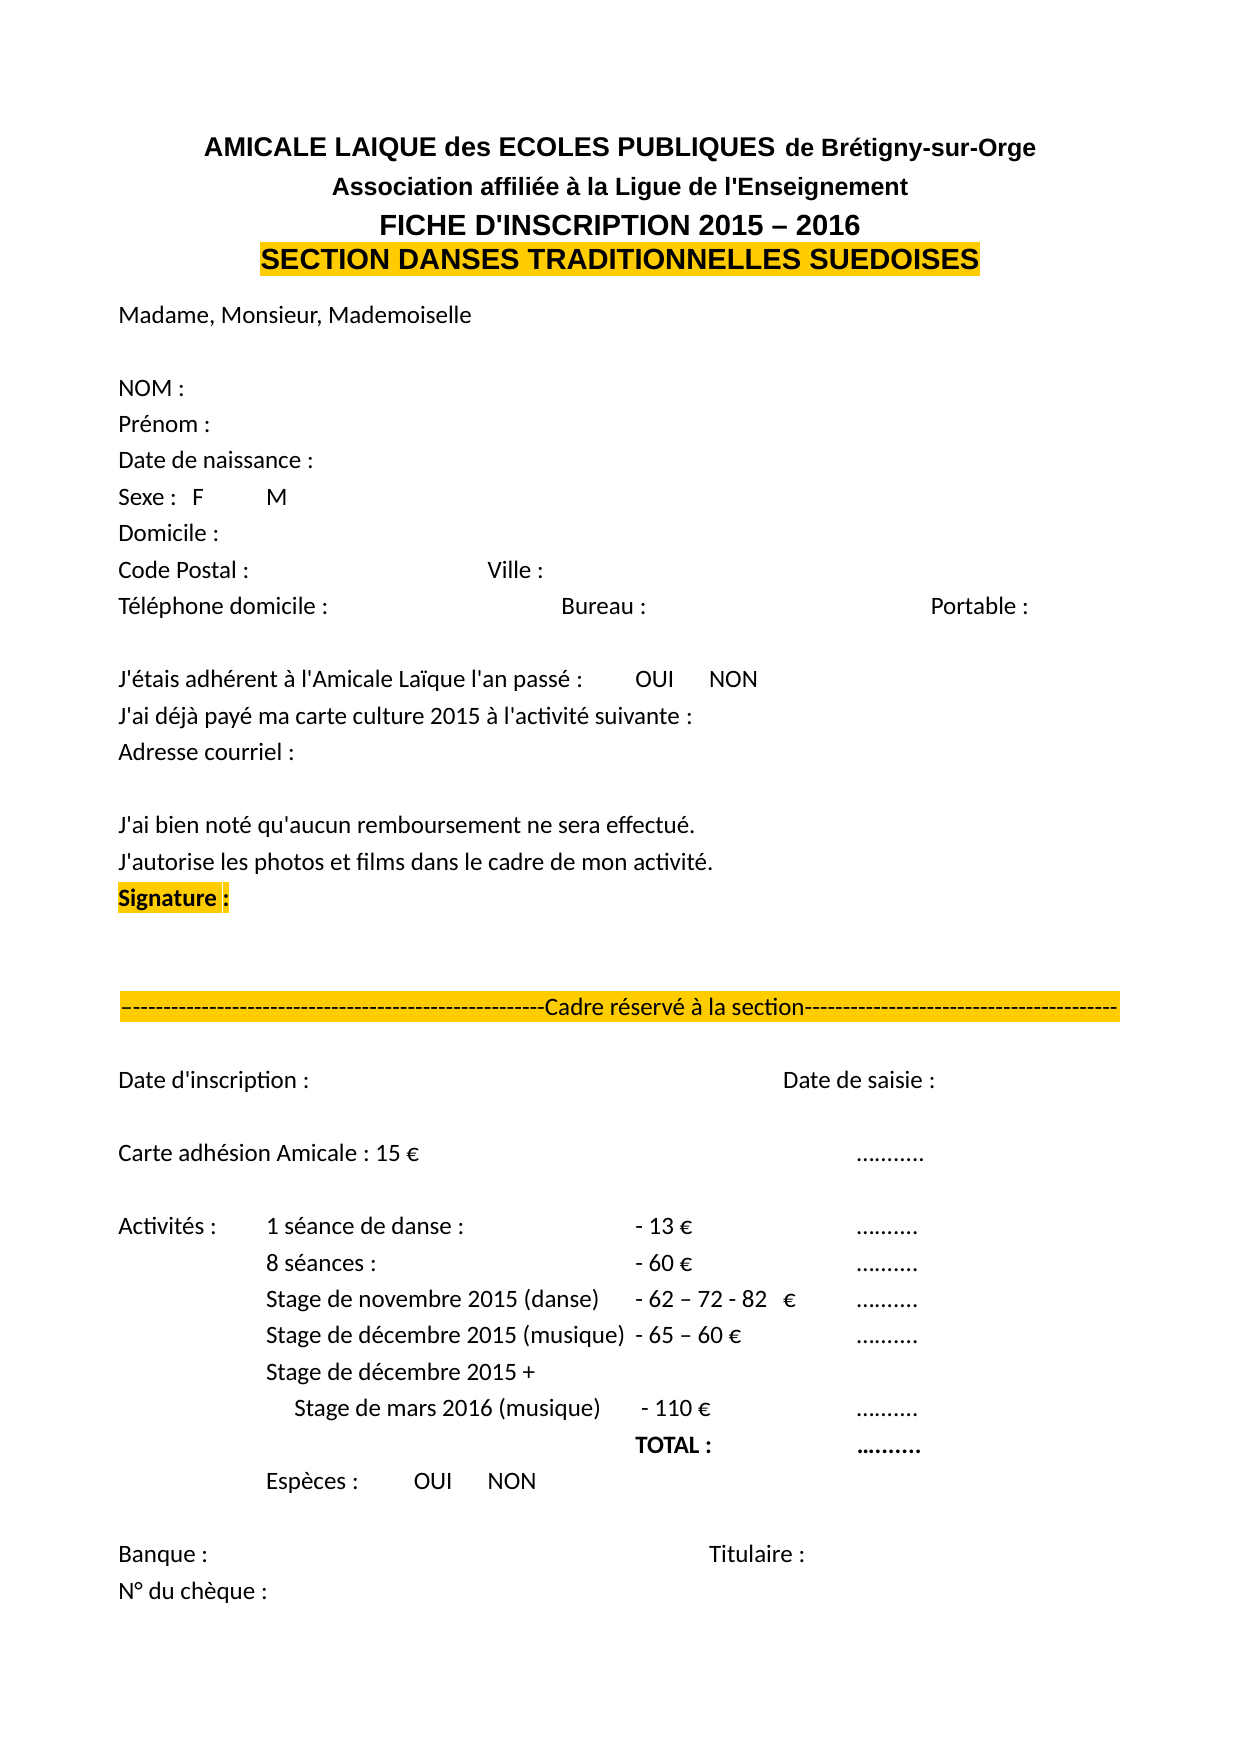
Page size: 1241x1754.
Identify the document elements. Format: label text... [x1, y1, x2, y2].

subtitle AMICALE LAIQUE des ECOLES PUBLIQUES de Brétigny-sur-Orge [118, 125, 1122, 164]
text Date d'inscription : Date de saisie : [118, 1064, 1122, 1095]
text Stage de mars 2016 (musique) - 110 € …....... [118, 1392, 1122, 1423]
subtitle FICHE D'INSCRIPTION 2015 – 2016 [118, 208, 1122, 242]
text Stage de novembre 2015 (danse) - 62 – 72 - 82 € …....... [118, 1283, 1122, 1314]
text Code Postal : Ville : [118, 554, 1122, 584]
text Date de naissance : [118, 444, 1122, 475]
text J'autorise les photos et films dans le cadre de mon activité. [118, 846, 1122, 876]
subtitle Association affiliée à la Ligue de l'Enseignement [118, 172, 1122, 200]
text Espèces : OUI NON [118, 1465, 1122, 1496]
text Téléphone domicile : Bureau : Portable : [118, 590, 1122, 621]
text Activités : 1 séance de danse : - 13 € …....... [118, 1210, 1122, 1241]
text J'étais adhérent à l'Amicale Laïque l'an passé : OUI NON [118, 663, 1122, 694]
text NOM : [118, 372, 1122, 402]
text Sexe : F M [118, 481, 1122, 512]
text –------------------------------------------------------Cadre réservé à la section----------------------------------------- [118, 991, 1122, 1022]
subtitle SECTION DANSES TRADITIONNELLES SUEDOISES [118, 242, 1122, 276]
text Stage de décembre 2015 (musique) - 65 – 60 € …....... [118, 1319, 1122, 1350]
text Domicile : [118, 517, 1122, 548]
text Banque : Titulaire : [118, 1538, 1122, 1569]
text TOTAL : …....... [118, 1429, 1122, 1459]
text Stage de décembre 2015 + [118, 1356, 1122, 1387]
text Adresse courriel : [118, 736, 1122, 767]
text 8 séances : - 60 € …....... [118, 1247, 1122, 1277]
text Signature : [118, 882, 1122, 913]
text Prénom : [118, 408, 1122, 439]
text J'ai déjà payé ma carte culture 2015 à l'activité suivante : [118, 700, 1122, 730]
text Carte adhésion Amicale : 15 € …........ [118, 1137, 1122, 1168]
text J'ai bien noté qu'aucun remboursement ne sera effectué. [118, 809, 1122, 840]
text N° du chèque : [118, 1575, 1122, 1605]
text Madame, Monsieur, Mademoiselle [118, 299, 1122, 329]
